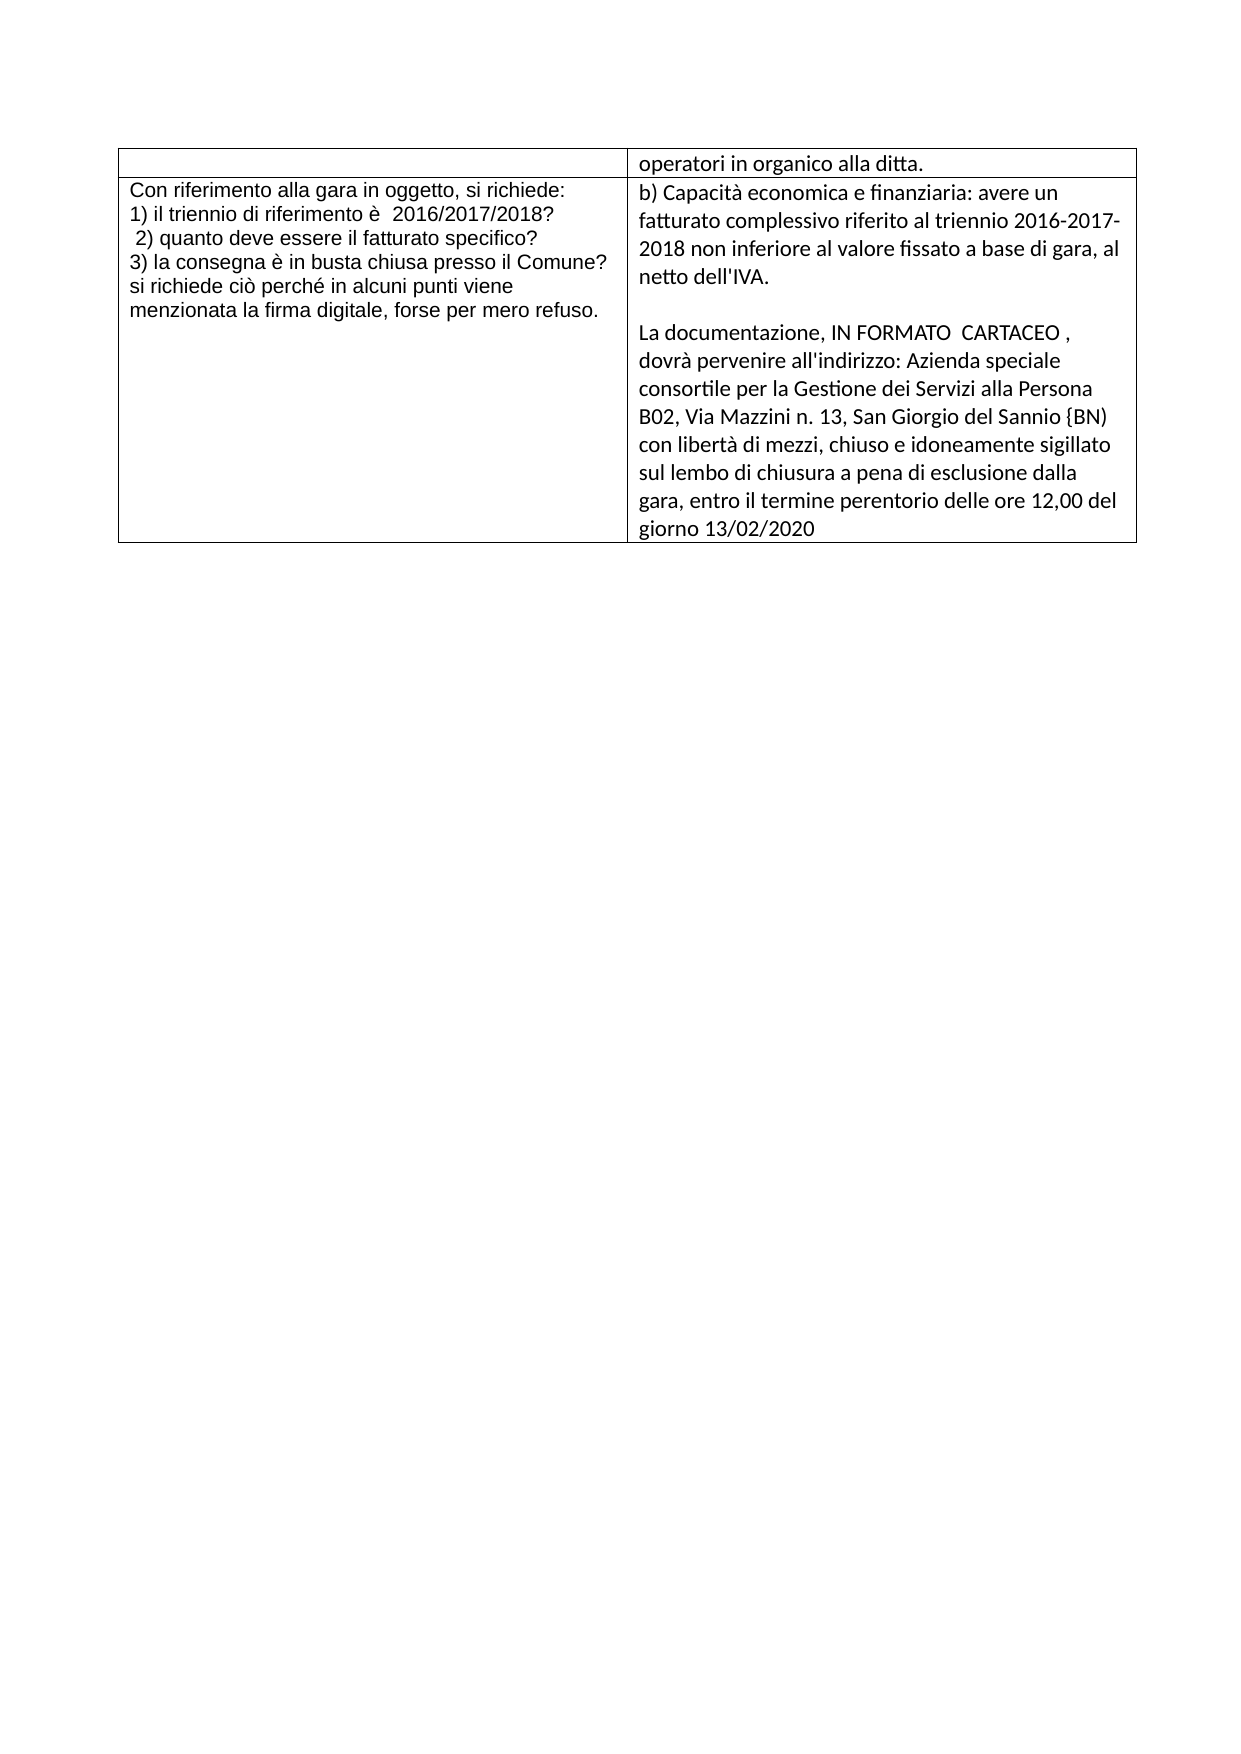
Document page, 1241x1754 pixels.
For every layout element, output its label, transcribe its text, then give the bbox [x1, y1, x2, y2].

table_cell [119, 149, 627, 177]
table_cell b) Capacità economica e finanziaria: avere un fatturato complessivo riferito al triennio 2016-2017-2018 non inferiore al valore fissato a base di gara, al netto dell'IVA. La documentazione, IN FORMATO CARTACEO , dovrà pervenire all'indirizzo: Azienda speciale consortile per la Gestione dei Servizi alla Persona B02, Via Mazzini n. 13, San Giorgio del Sannio {BN) con libertà di mezzi, chiuso e idoneamente sigillato sul lembo di chiusura a pena di esclusione dalla gara, entro il termine perentorio delle ore 12,00 del giorno 13/02/2020 [628, 178, 1136, 542]
table_cell Con riferimento alla gara in oggetto, si richiede: 1) il triennio di riferimento è 2016/2017/2018? 2) quanto deve essere il fatturato specifico? 3) la consegna è in busta chiusa presso il Comune? si richiede ciò perché in alcuni punti viene menzionata la firma digitale, forse per mero refuso. [119, 178, 627, 542]
table_cell operatori in organico alla ditta. [628, 149, 1136, 177]
